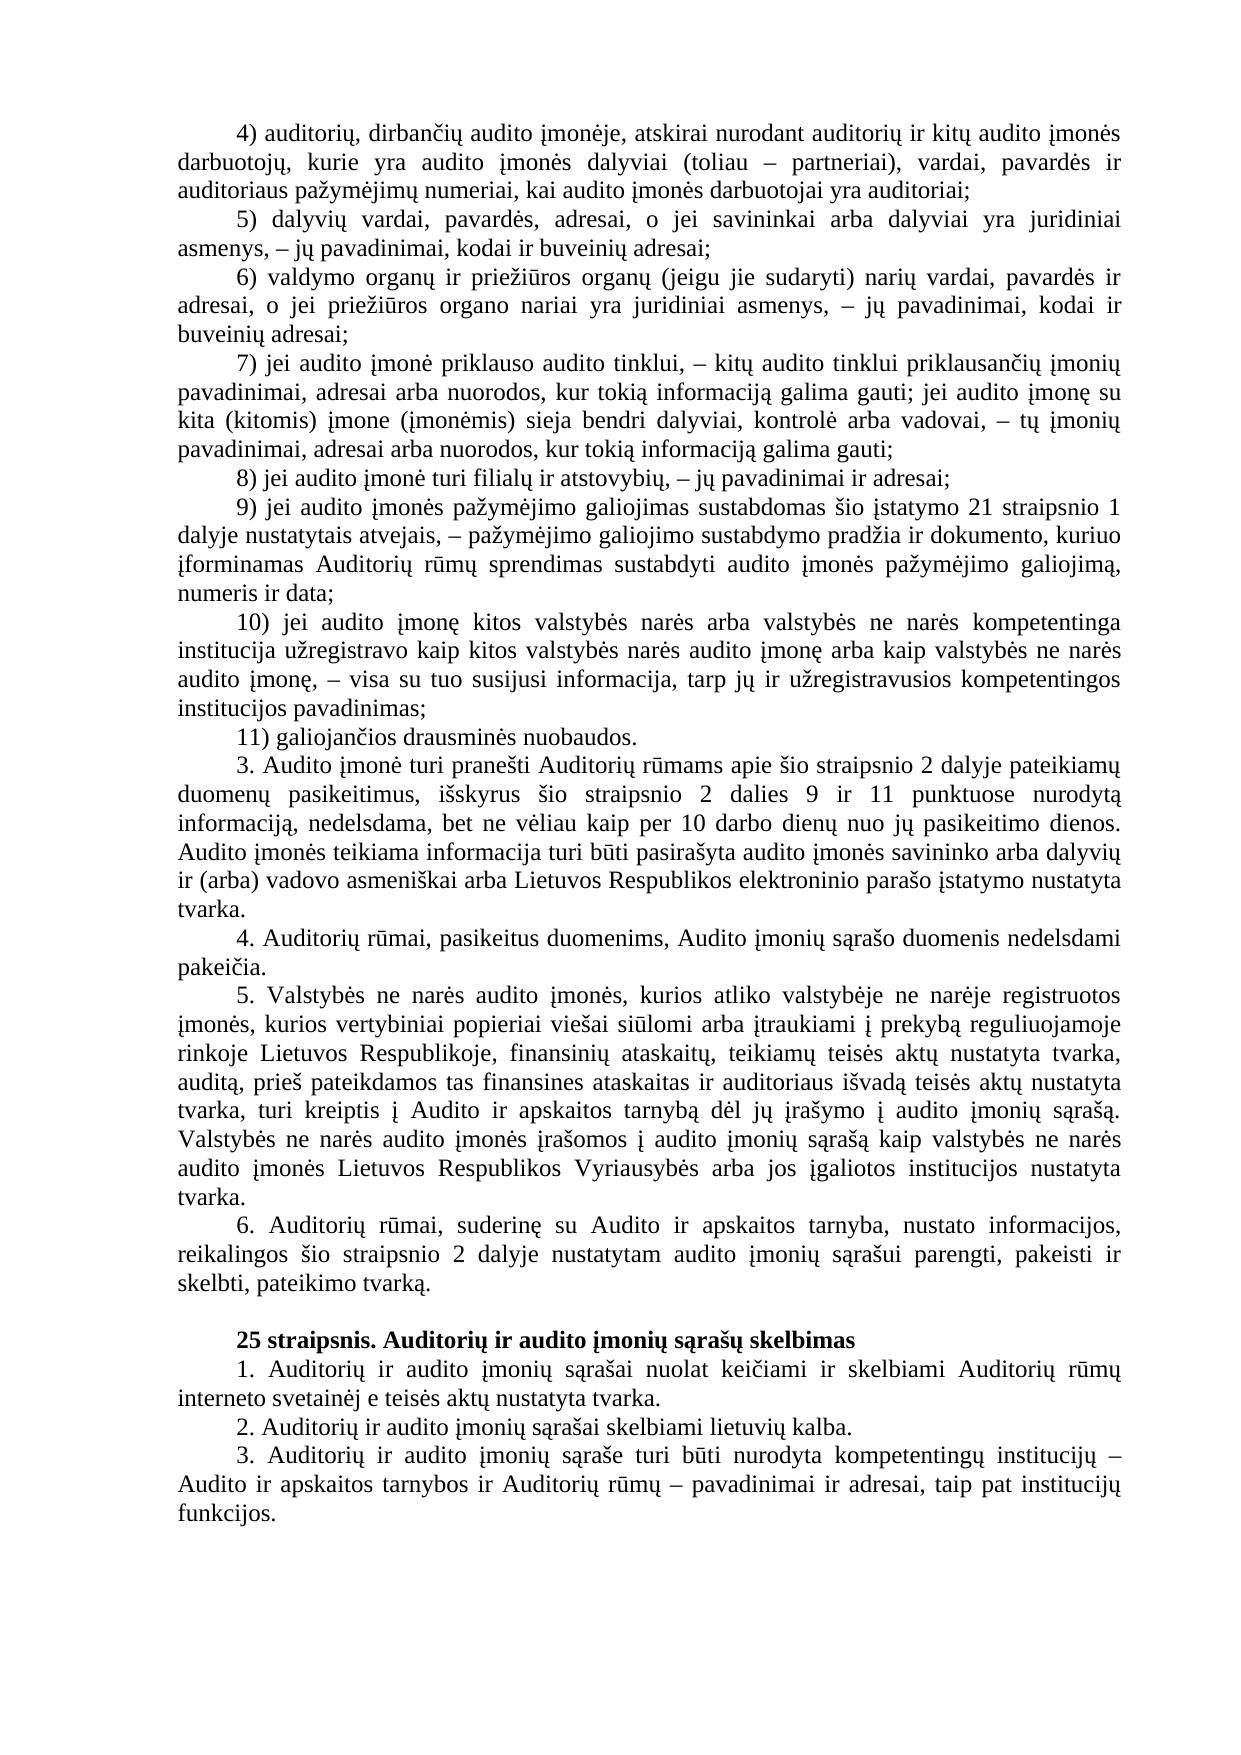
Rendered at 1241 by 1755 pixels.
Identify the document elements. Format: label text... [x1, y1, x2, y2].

text 6. Auditorių rūmai, suderinę su Audito ir apskaitos tarnyba, nustato informacijos, reikalingos šio straipsnio 2 dalyje nustatytam audito įmonių sąrašui parengti, pakeisti ir skelbti, pateikimo tvarką. [177, 1211, 1122, 1297]
text 7) jei audito įmonė priklauso audito tinklui, – kitų audito tinklui priklausančių įmonių pavadinimai, adresai arba nuorodos, kur tokią informaciją galima gauti; jei audito įmonę su kita (kitomis) įmone (įmonėmis) sieja bendri dalyviai, kontrolė arba vadovai, – tų įmonių pavadinimai, adresai arba nuorodos, kur tokią informaciją galima gauti; [177, 348, 1122, 463]
text 4) auditorių, dirbančių audito įmonėje, atskirai nurodant auditorių ir kitų audito įmonės darbuotojų, kurie yra audito įmonės dalyviai (toliau – partneriai), vardai, pavardės ir auditoriaus pažymėjimų numeriai, kai audito įmonės darbuotojai yra auditoriai; [177, 118, 1122, 204]
text 6) valdymo organų ir priežiūros organų (jeigu jie sudaryti) narių vardai, pavardės ir adresai, o jei priežiūros organo nariai yra juridiniai asmenys, – jų pavadinimai, kodai ir buveinių adresai; [177, 262, 1122, 348]
text 11) galiojančios drausminės nuobaudos. [177, 722, 1122, 751]
text 5. Valstybės ne narės audito įmonės, kurios atliko valstybėje ne narėje registruotos įmonės, kurios vertybiniai popieriai viešai siūlomi arba įtraukiami į prekybą reguliuojamoje rinkoje Lietuvos Respublikoje, finansinių ataskaitų, teikiamų teisės aktų nustatyta tvarka, auditą, prieš pateikdamos tas finansines ataskaitas ir auditoriaus išvadą teisės aktų nustatyta tvarka, turi kreiptis į Audito ir apskaitos tarnybą dėl jų įrašymo į audito įmonių sąrašą. Valstybės ne narės audito įmonės įrašomos į audito įmonių sąrašą kaip valstybės ne narės audito įmonės Lietuvos Respublikos Vyriausybės arba jos įgaliotos institucijos nustatyta tvarka. [177, 981, 1122, 1211]
text 25 straipsnis. Auditorių ir audito įmonių sąrašų skelbimas [177, 1326, 1122, 1354]
text 2. Auditorių ir audito įmonių sąrašai skelbiami lietuvių kalba. [177, 1412, 1122, 1441]
text 3. Audito įmonė turi pranešti Auditorių rūmams apie šio straipsnio 2 dalyje pateikiamų duomenų pasikeitimus, išskyrus šio straipsnio 2 dalies 9 ir 11 punktuose nurodytą informaciją, nedelsdama, bet ne vėliau kaip per 10 darbo dienų nuo jų pasikeitimo dienos. Audito įmonės teikiama informacija turi būti pasirašyta audito įmonės savininko arba dalyvių ir (arba) vadovo asmeniškai arba Lietuvos Respublikos elektroninio parašo įstatymo nustatyta tvarka. [177, 751, 1122, 923]
text 9) jei audito įmonės pažymėjimo galiojimas sustabdomas šio įstatymo 21 straipsnio 1 dalyje nustatytais atvejais, – pažymėjimo galiojimo sustabdymo pradžia ir dokumento, kuriuo įforminamas Auditorių rūmų sprendimas sustabdyti audito įmonės pažymėjimo galiojimą, numeris ir data; [177, 492, 1122, 607]
text 10) jei audito įmonę kitos valstybės narės arba valstybės ne narės kompetentinga institucija užregistravo kaip kitos valstybės narės audito įmonę arba kaip valstybės ne narės audito įmonę, – visa su tuo susijusi informacija, tarp jų ir užregistravusios kompetentingos institucijos pavadinimas; [177, 607, 1122, 722]
text 3. Auditorių ir audito įmonių sąraše turi būti nurodyta kompetentingų institucijų – Audito ir apskaitos tarnybos ir Auditorių rūmų – pavadinimai ir adresai, taip pat institucijų funkcijos. [177, 1441, 1122, 1527]
text 4. Auditorių rūmai, pasikeitus duomenims, Audito įmonių sąrašo duomenis nedelsdami pakeičia. [177, 923, 1122, 981]
text 1. Auditorių ir audito įmonių sąrašai nuolat keičiami ir skelbiami Auditorių rūmų interneto svetainėj e teisės aktų nustatyta tvarka. [177, 1354, 1122, 1412]
text 5) dalyvių vardai, pavardės, adresai, o jei savininkai arba dalyviai yra juridiniai asmenys, – jų pavadinimai, kodai ir buveinių adresai; [177, 204, 1122, 262]
text 8) jei audito įmonė turi filialų ir atstovybių, – jų pavadinimai ir adresai; [177, 463, 1122, 492]
